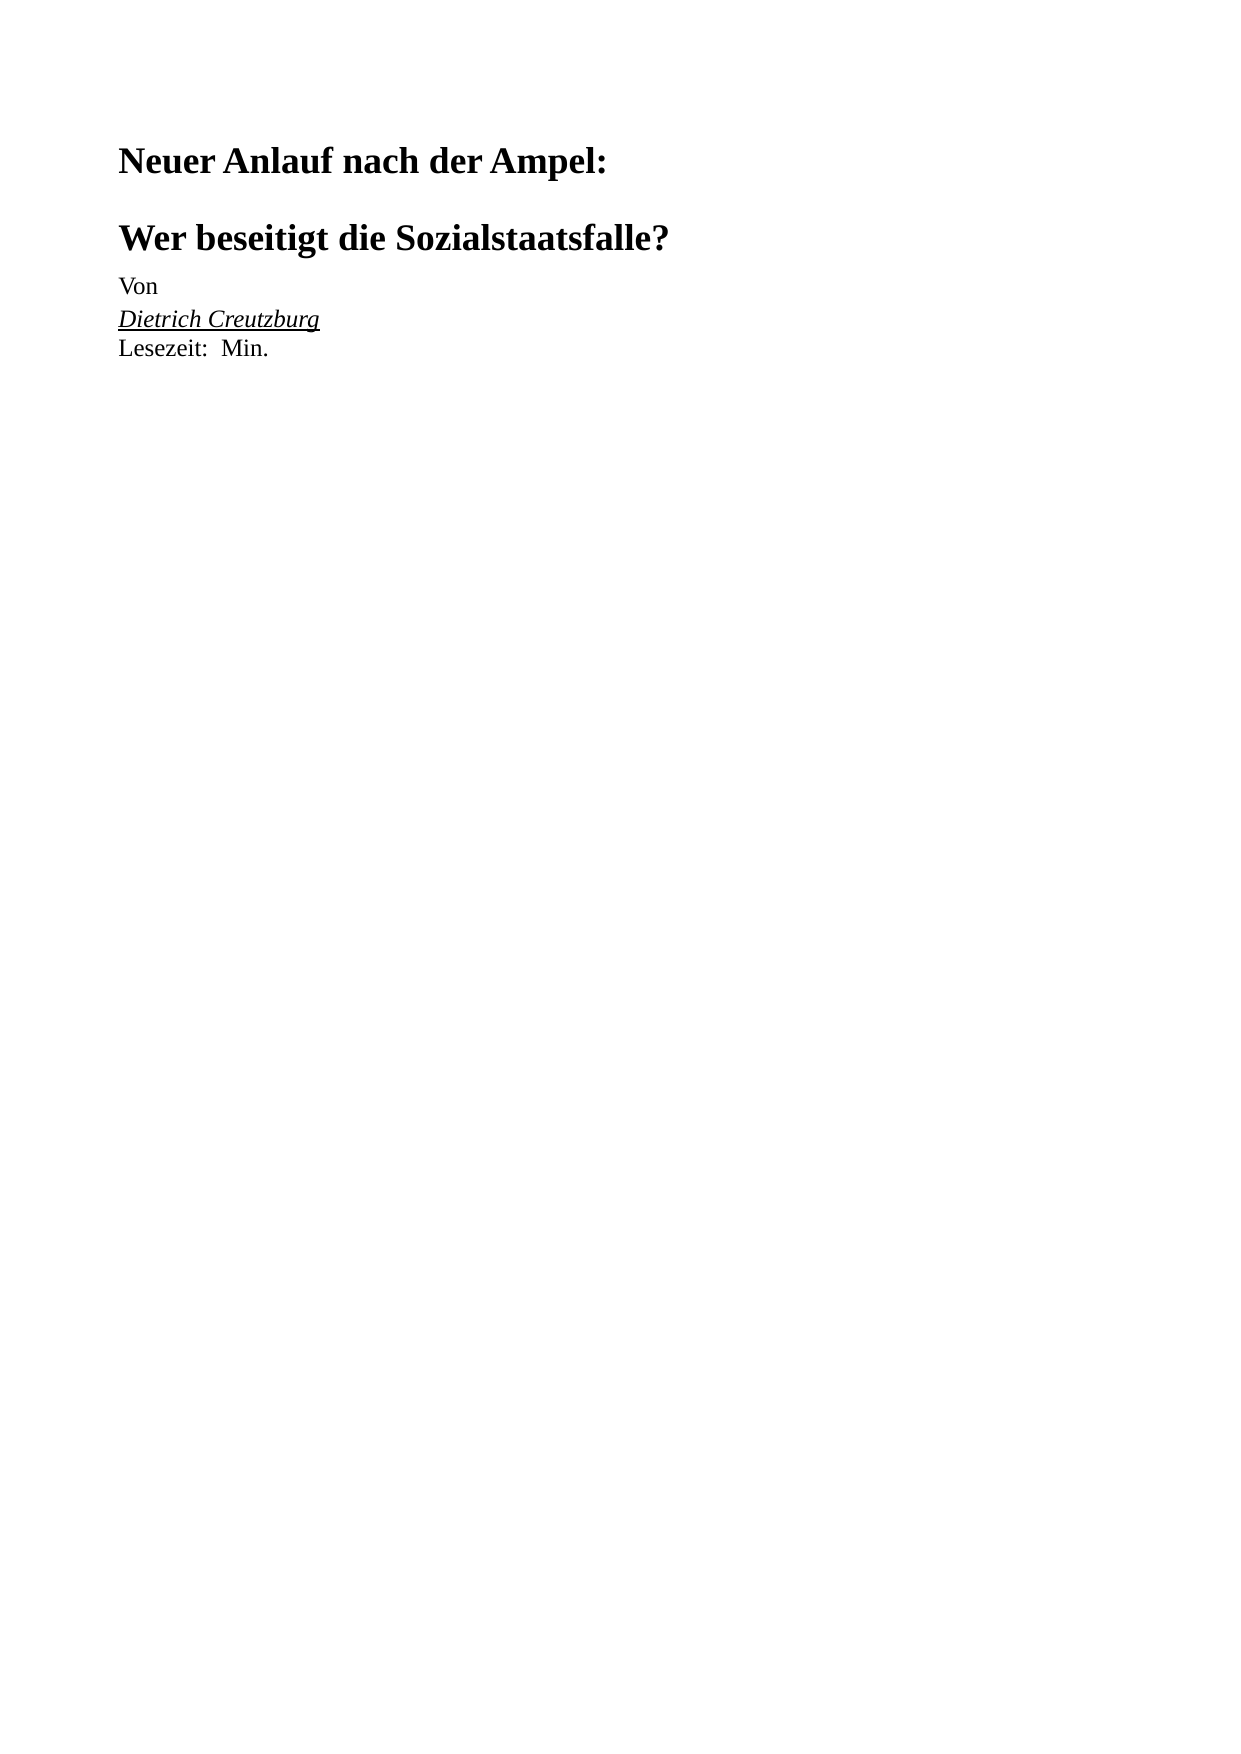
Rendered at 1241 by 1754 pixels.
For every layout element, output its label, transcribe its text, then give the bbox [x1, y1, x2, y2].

text Lesezeit: Min. [118, 333, 1122, 362]
subtitle Neuer Anlauf nach der Ampel: [118, 139, 1122, 182]
subtitle Wer beseitigt die Sozialstaatsfalle? [118, 215, 1122, 258]
text Von [118, 271, 1122, 300]
text Dietrich Creutzburg [118, 304, 1122, 333]
